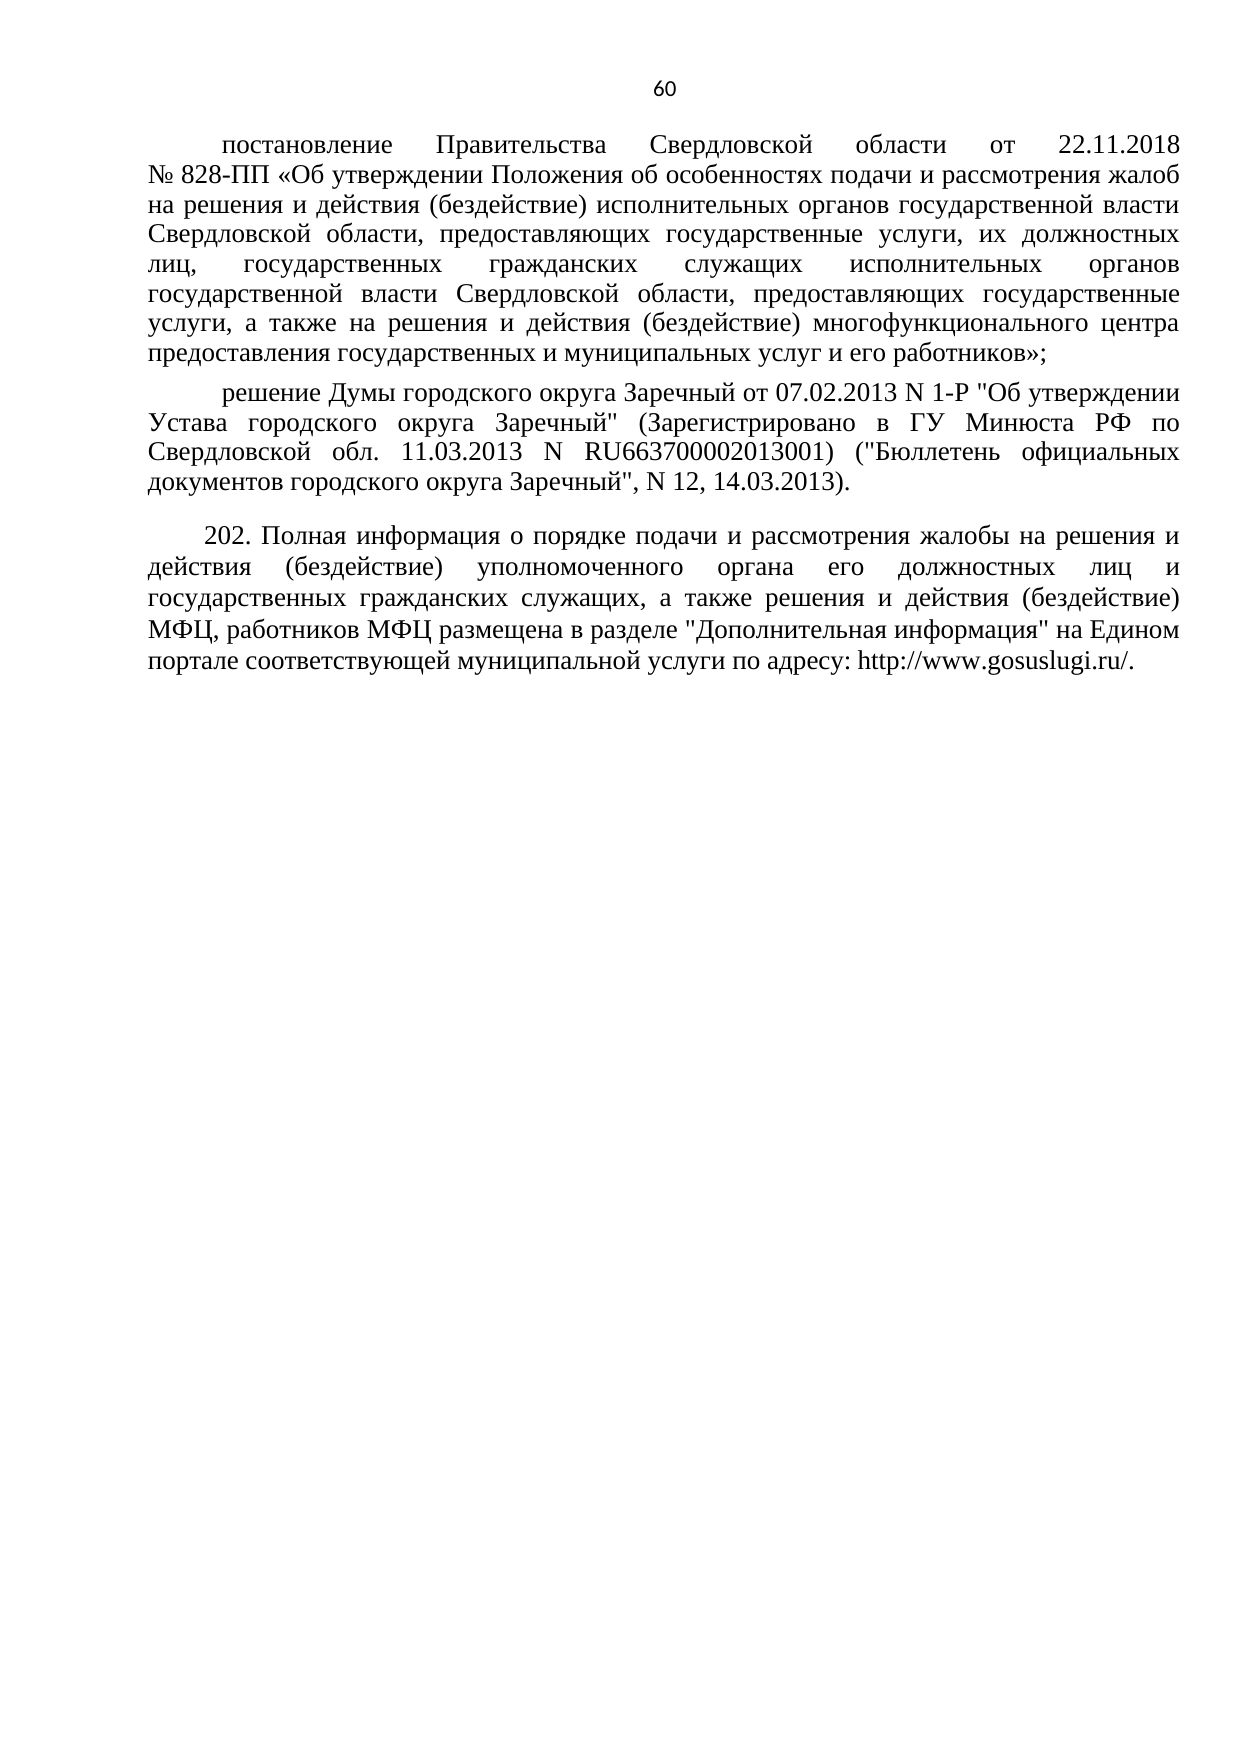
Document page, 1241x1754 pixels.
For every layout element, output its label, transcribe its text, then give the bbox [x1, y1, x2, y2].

text решение Думы городского округа Заречный от 07.02.2013 N 1-Р "Об утверждении Устава городского округа Заречный" (Зарегистрировано в ГУ Минюста РФ по Свердловской обл. 11.03.2013 N RU663700002013001) ("Бюллетень официальных документов городского округа Заречный", N 12, 14.03.2013). [148, 378, 1181, 496]
text 202. Полная информация о порядке подачи и рассмотрения жалобы на решения и действия (бездействие) уполномоченного органа его должностных лиц и государственных гражданских служащих, а также решения и действия (бездействие) МФЦ, работников МФЦ размещена в разделе "Дополнительная информация" на Едином портале соответствующей муниципальной услуги по адресу: http://www.gosuslugi.ru/. [148, 519, 1181, 675]
text постановление Правительства Свердловской области от 22.11.2018 № 828-ПП «Об утверждении Положения об особенностях подачи и рассмотрения жалоб на решения и действия (бездействие) исполнительных органов государственной власти Свердловской области, предоставляющих государственные услуги, их должностных лиц, государственных гражданских служащих исполнительных органов государственной власти Свердловской области, предоставляющих государственные услуги, а также на решения и действия (бездействие) многофункционального центра предоставления государственных и муниципальных услуг и его работников»; [148, 130, 1181, 367]
